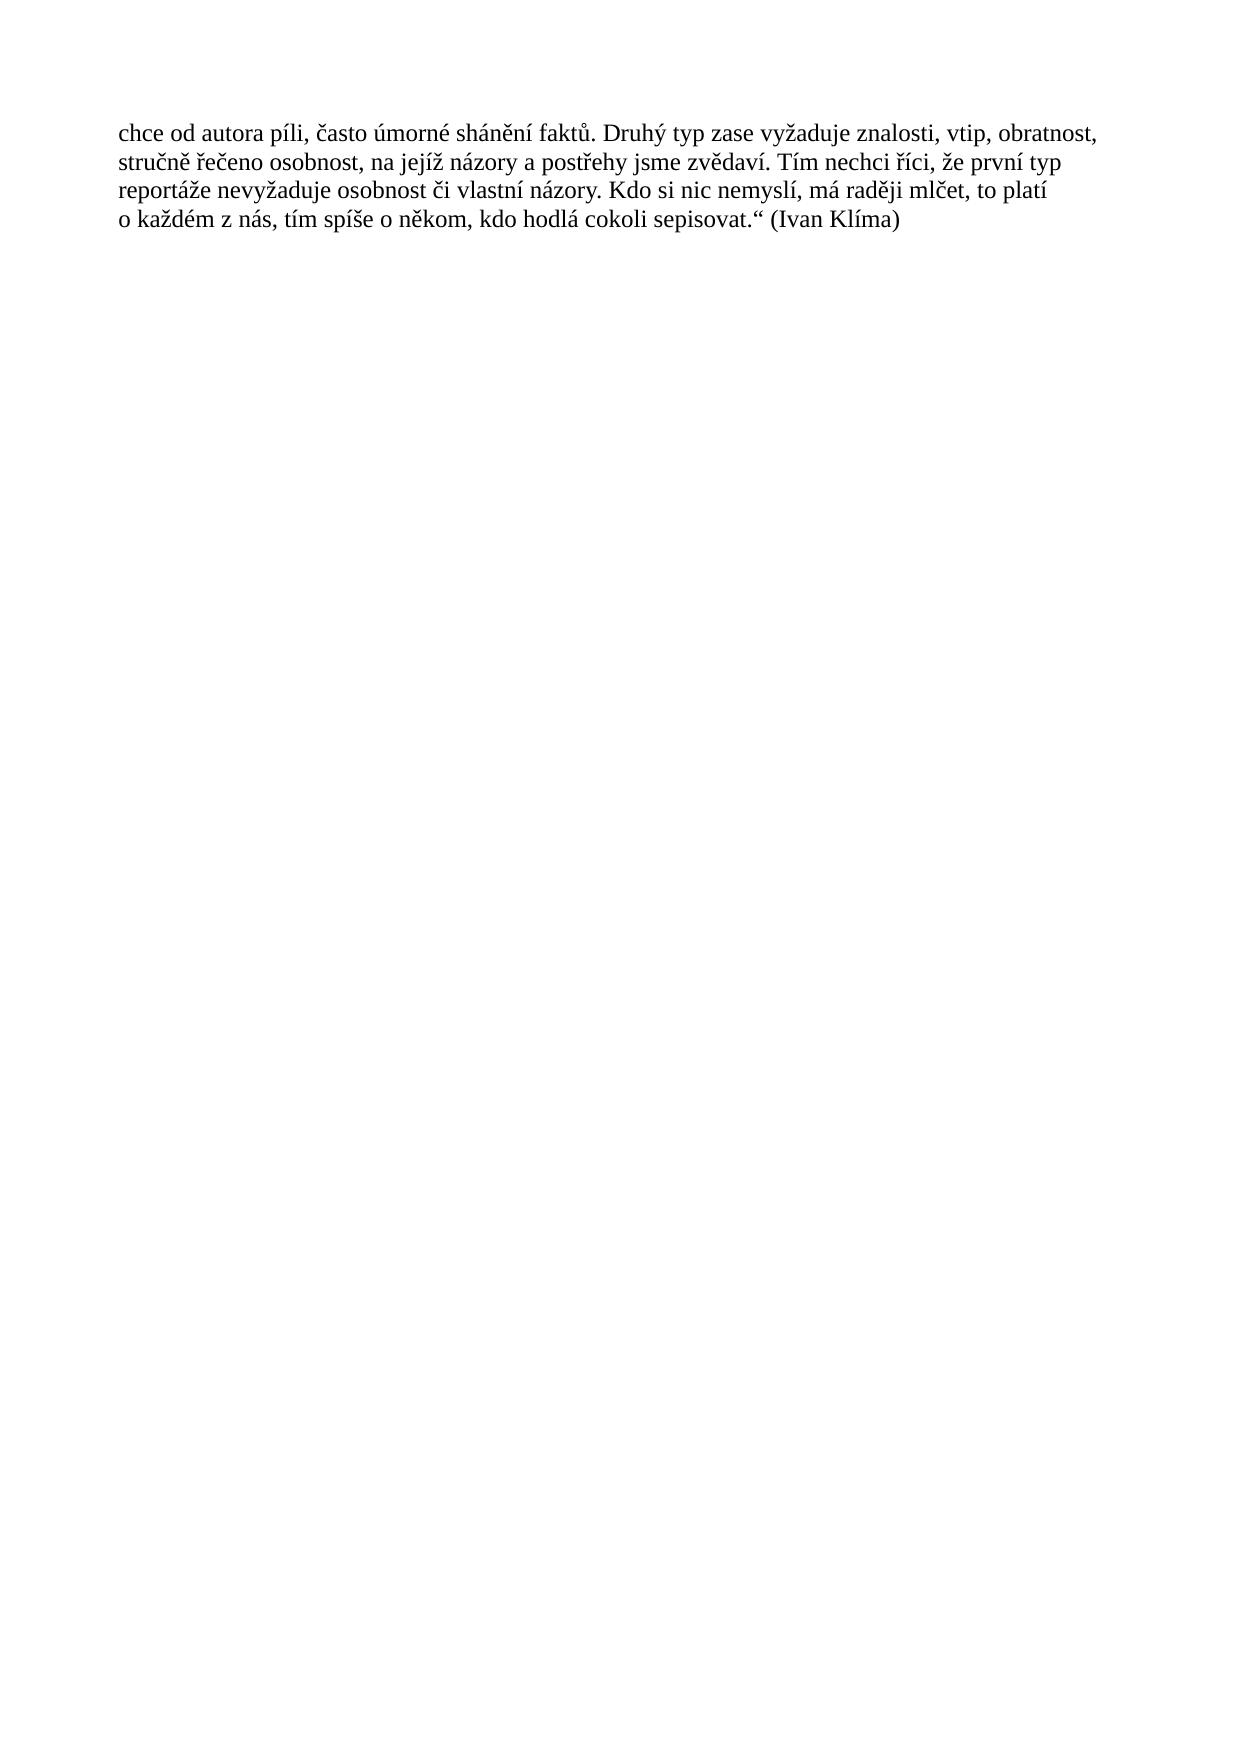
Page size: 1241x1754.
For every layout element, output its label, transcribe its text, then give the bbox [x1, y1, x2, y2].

text chce od autora píli, často úmorné shánění faktů. Druhý typ zase vyžaduje znalosti, vtip, obratnost, stručně řečeno osobnost, na jejíž názory a postřehy jsme zvědaví. Tím nechci říci, že první typ reportáže nevyžaduje osobnost či vlastní názory. Kdo si nic nemyslí, má raději mlčet, to platí o každém z nás, tím spíše o někom, kdo hodlá cokoli sepisovat.“ (Ivan Klíma) [118, 118, 1122, 233]
